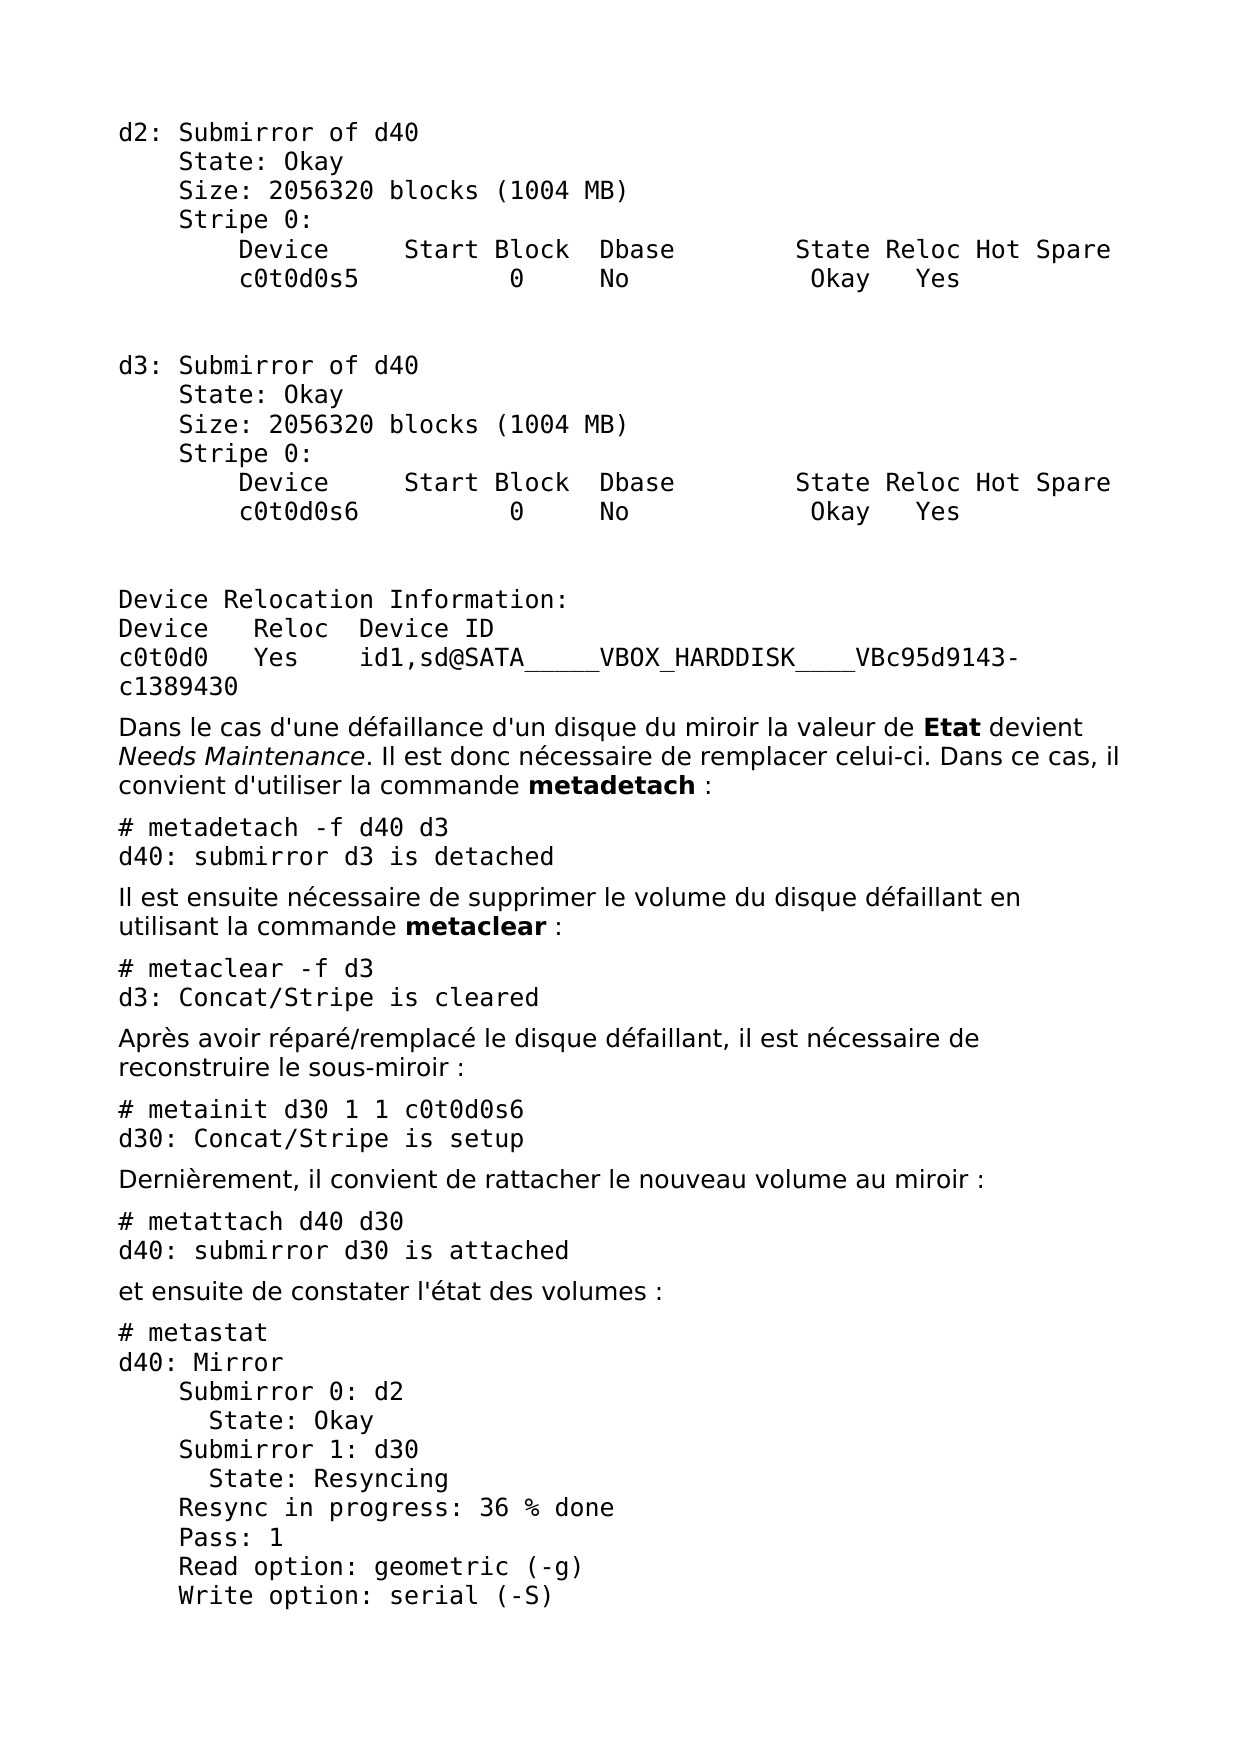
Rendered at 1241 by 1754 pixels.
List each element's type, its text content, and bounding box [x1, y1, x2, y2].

text # metattach d40 d30 d40: submirror d30 is attached [118, 1207, 1122, 1265]
text # metastat d40: Mirror Submirror 0: d2 State: Okay Submirror 1: d30 State: Resyncing Resync in progress: 36 % done Pass: 1 Read option: geometric (-g) Write option: serial (-S) [118, 1319, 1122, 1610]
text et ensuite de constater l'état des volumes : [118, 1277, 1122, 1306]
text Dernièrement, il convient de rattacher le nouveau volume au miroir : [118, 1165, 1122, 1194]
text # metadetach -f d40 d3 d40: submirror d3 is detached [118, 813, 1122, 872]
text Dans le cas d'une défaillance d'un disque du miroir la valeur de Etat devient Needs Maintenance. Il est donc nécessaire de remplacer celui-ci. Dans ce cas, il convient d'utiliser la commande metadetach : [118, 713, 1122, 801]
text d2: Submirror of d40 State: Okay Size: 2056320 blocks (1004 MB) Stripe 0: Device Start Block Dbase State Reloc Hot Spare c0t0d0s5 0 No Okay Yes d3: Submirror of d40 State: Okay Size: 2056320 blocks (1004 MB) Stripe 0: Device Start Block Dbase State Reloc Hot Spare c0t0d0s6 0 No Okay Yes Device Relocation Information: Device Reloc Device ID c0t0d0 Yes id1,sd@SATA_____VBOX_HARDDISK____VBc95d9143-c1389430 [118, 118, 1122, 701]
text # metainit d30 1 1 c0t0d0s6 d30: Concat/Stripe is setup [118, 1095, 1122, 1153]
text # metaclear -f d3 d3: Concat/Stripe is cleared [118, 954, 1122, 1012]
text Il est ensuite nécessaire de supprimer le volume du disque défaillant en utilisant la commande metaclear : [118, 883, 1122, 942]
text Après avoir réparé/remplacé le disque défaillant, il est nécessaire de reconstruire le sous-miroir : [118, 1024, 1122, 1083]
